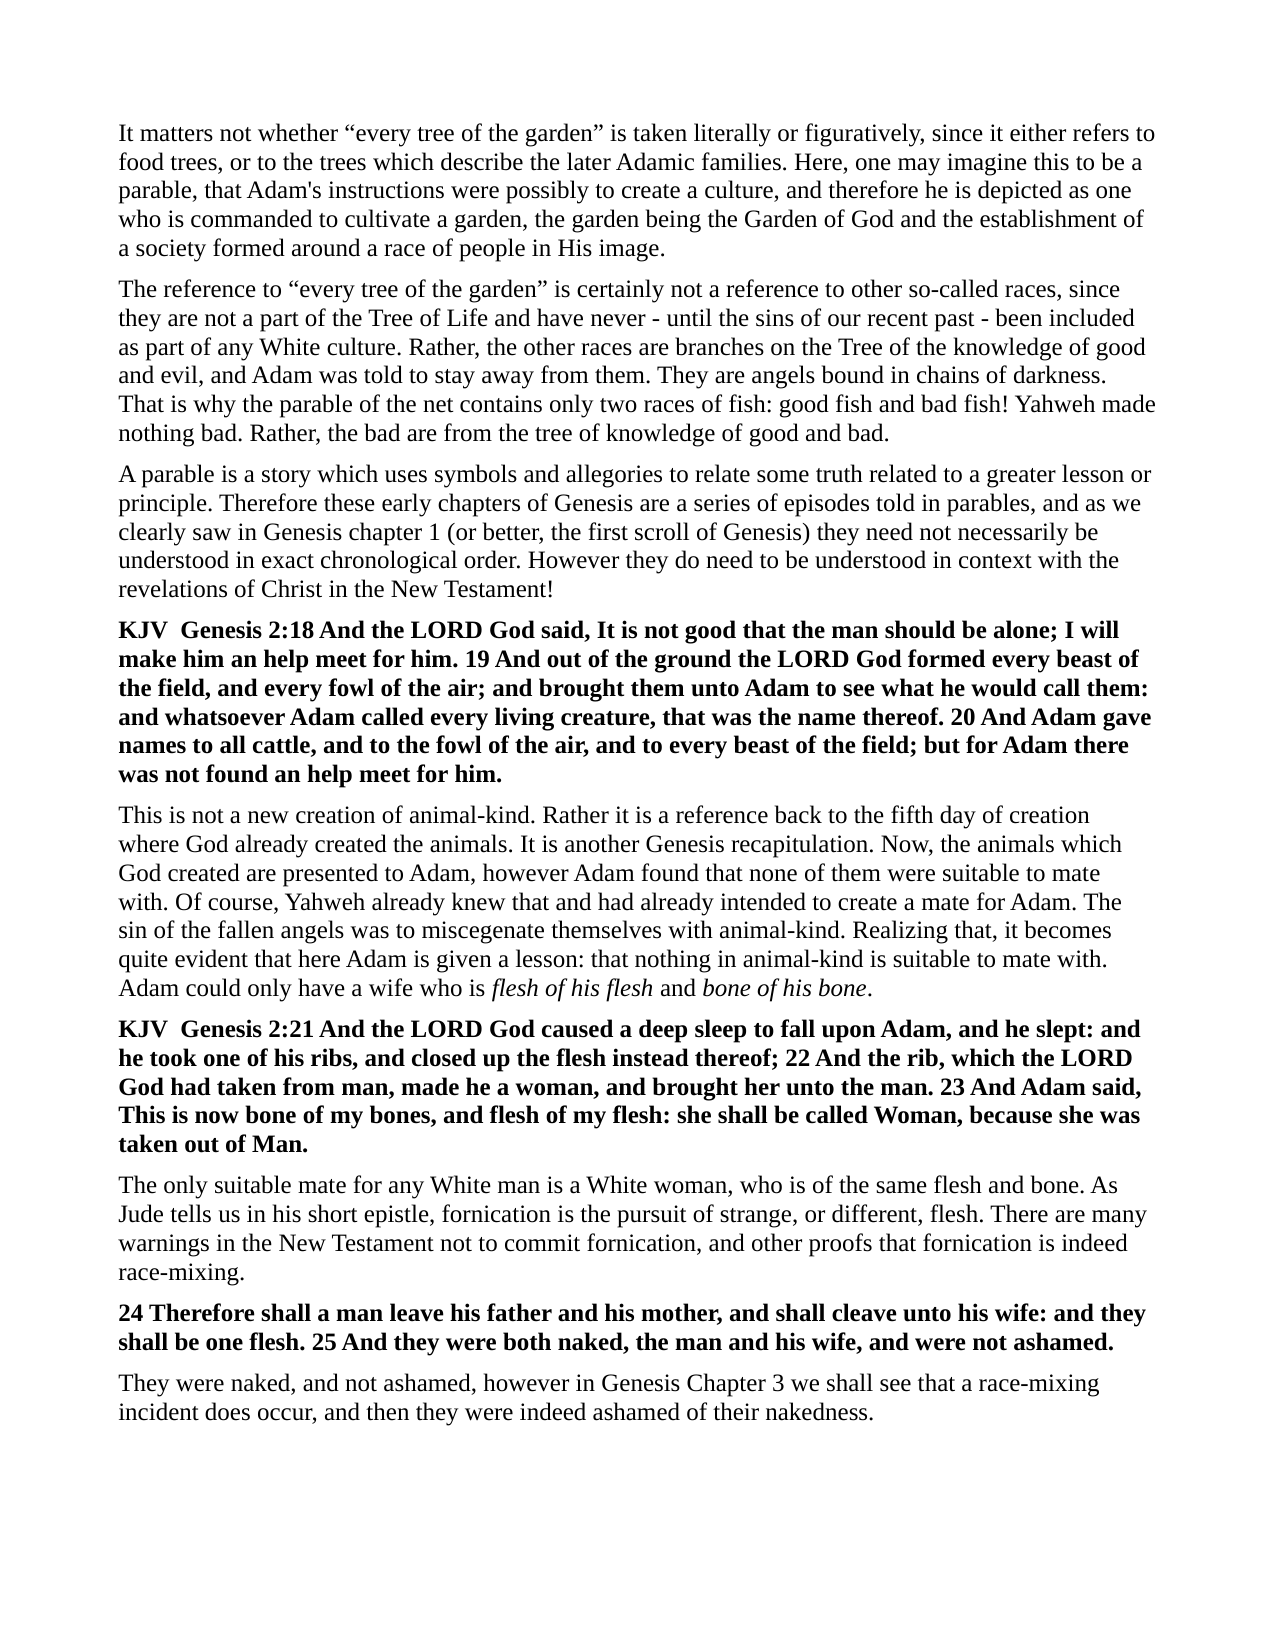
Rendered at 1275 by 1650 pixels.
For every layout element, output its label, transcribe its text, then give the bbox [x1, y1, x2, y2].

text This is not a new creation of animal-kind. Rather it is a reference back to the fifth day of creation where God already created the animals. It is another Genesis recapitulation. Now, the animals which God created are presented to Adam, however Adam found that none of them were suitable to mate with. Of course, Yahweh already knew that and had already intended to create a mate for Adam. The sin of the fallen angels was to miscegenate themselves with animal-kind. Realizing that, it becomes quite evident that here Adam is given a lesson: that nothing in animal-kind is suitable to mate with. Adam could only have a wife who is flesh of his flesh and bone of his bone. [118, 801, 1157, 1002]
text The only suitable mate for any White man is a White woman, who is of the same flesh and bone. As Jude tells us in his short epistle, fornication is the pursuit of strange, or different, flesh. There are many warnings in the New Testament not to commit fornication, and other proofs that fornication is indeed race-mixing. [118, 1171, 1157, 1286]
text KJV Genesis 2:21 And the LORD God caused a deep sleep to fall upon Adam, and he slept: and he took one of his ribs, and closed up the flesh instead thereof; 22 And the rib, which the LORD God had taken from man, made he a woman, and brought her unto the man. 23 And Adam said, This is now bone of my bones, and flesh of my flesh: she shall be called Woman, because she was taken out of Man. [118, 1014, 1157, 1158]
text A parable is a story which uses symbols and allegories to relate some truth related to a greater lesson or principle. Therefore these early chapters of Genesis are a series of episodes told in parables, and as we clearly saw in Genesis chapter 1 (or better, the first scroll of Genesis) they need not necessarily be understood in exact chronological order. However they do need to be understood in context with the revelations of Christ in the New Testament! [118, 459, 1157, 603]
text The reference to “every tree of the garden” is certainly not a reference to other so-called races, since they are not a part of the Tree of Life and have never - until the sins of our recent past - been included as part of any White culture. Rather, the other races are branches on the Tree of the knowledge of good and evil, and Adam was told to stay away from them. They are angels bound in chains of darkness. That is why the parable of the net contains only two races of fish: good fish and bad fish! Yahweh made nothing bad. Rather, the bad are from the tree of knowledge of good and bad. [118, 274, 1157, 447]
text It matters not whether “every tree of the garden” is taken literally or figuratively, since it either refers to food trees, or to the trees which describe the later Adamic families. Here, one may imagine this to be a parable, that Adam's instructions were possibly to create a culture, and therefore he is depicted as one who is commanded to cultivate a garden, the garden being the Garden of God and the establishment of a society formed around a race of people in His image. [118, 118, 1157, 262]
text 24 Therefore shall a man leave his father and his mother, and shall cleave unto his wife: and they shall be one flesh. 25 And they were both naked, the man and his wife, and were not ashamed. [118, 1298, 1157, 1356]
text They were naked, and not ashamed, however in Genesis Chapter 3 we shall see that a race-mixing incident does occur, and then they were indeed ashamed of their nakedness. [118, 1368, 1157, 1426]
text KJV Genesis 2:18 And the LORD God said, It is not good that the man should be alone; I will make him an help meet for him. 19 And out of the ground the LORD God formed every beast of the field, and every fowl of the air; and brought them unto Adam to see what he would call them: and whatsoever Adam called every living creature, that was the name thereof. 20 And Adam gave names to all cattle, and to the fowl of the air, and to every beast of the field; but for Adam there was not found an help meet for him. [118, 616, 1157, 788]
